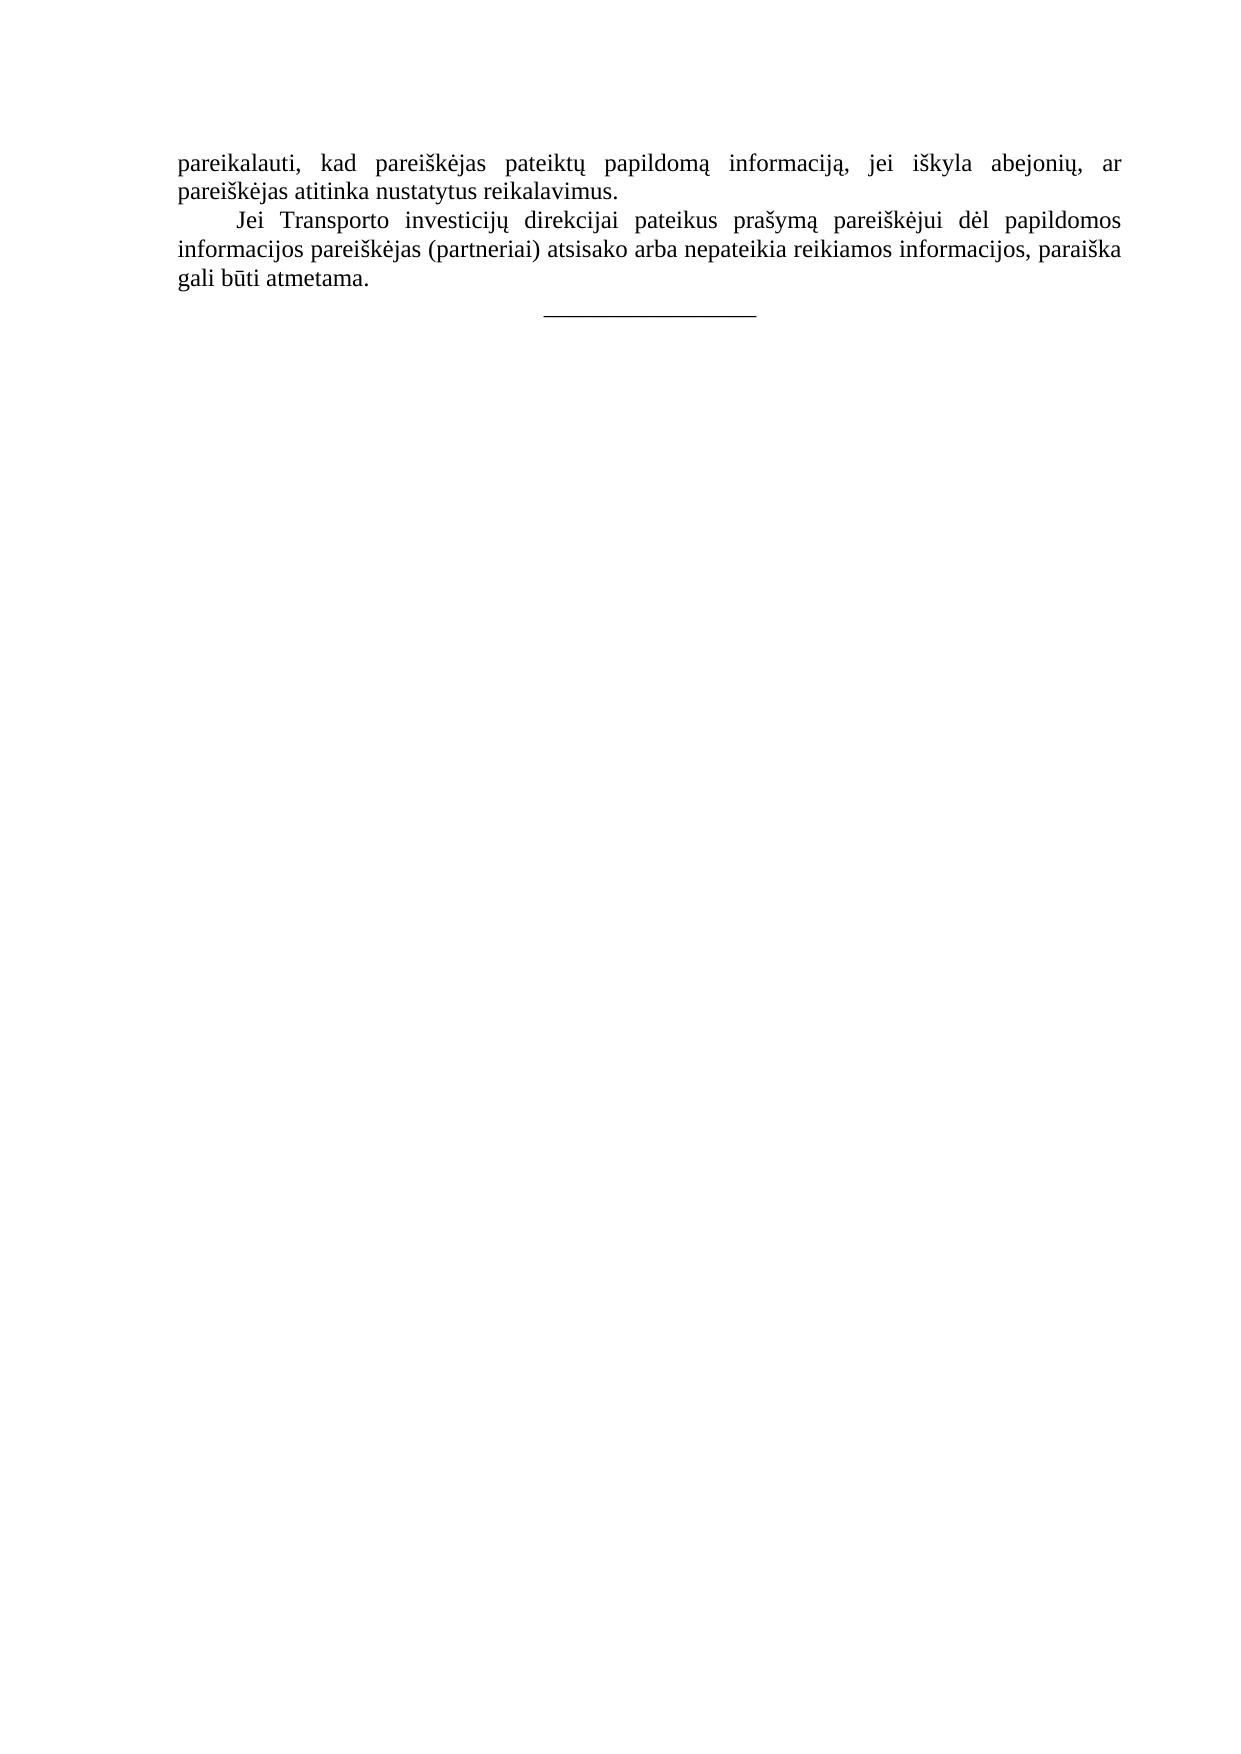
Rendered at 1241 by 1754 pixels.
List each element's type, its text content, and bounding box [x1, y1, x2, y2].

text _________________ [177, 291, 1122, 320]
text pareikalauti, kad pareiškėjas pateiktų papildomą informaciją, jei iškyla abejonių, ar pareiškėjas atitinka nustatytus reikalavimus. [177, 148, 1122, 205]
text Jei Transporto investicijų direkcijai pateikus prašymą pareiškėjui dėl papildomos informacijos pareiškėjas (partneriai) atsisako arba nepateikia reikiamos informacijos, paraiška gali būti atmetama. [177, 205, 1122, 291]
